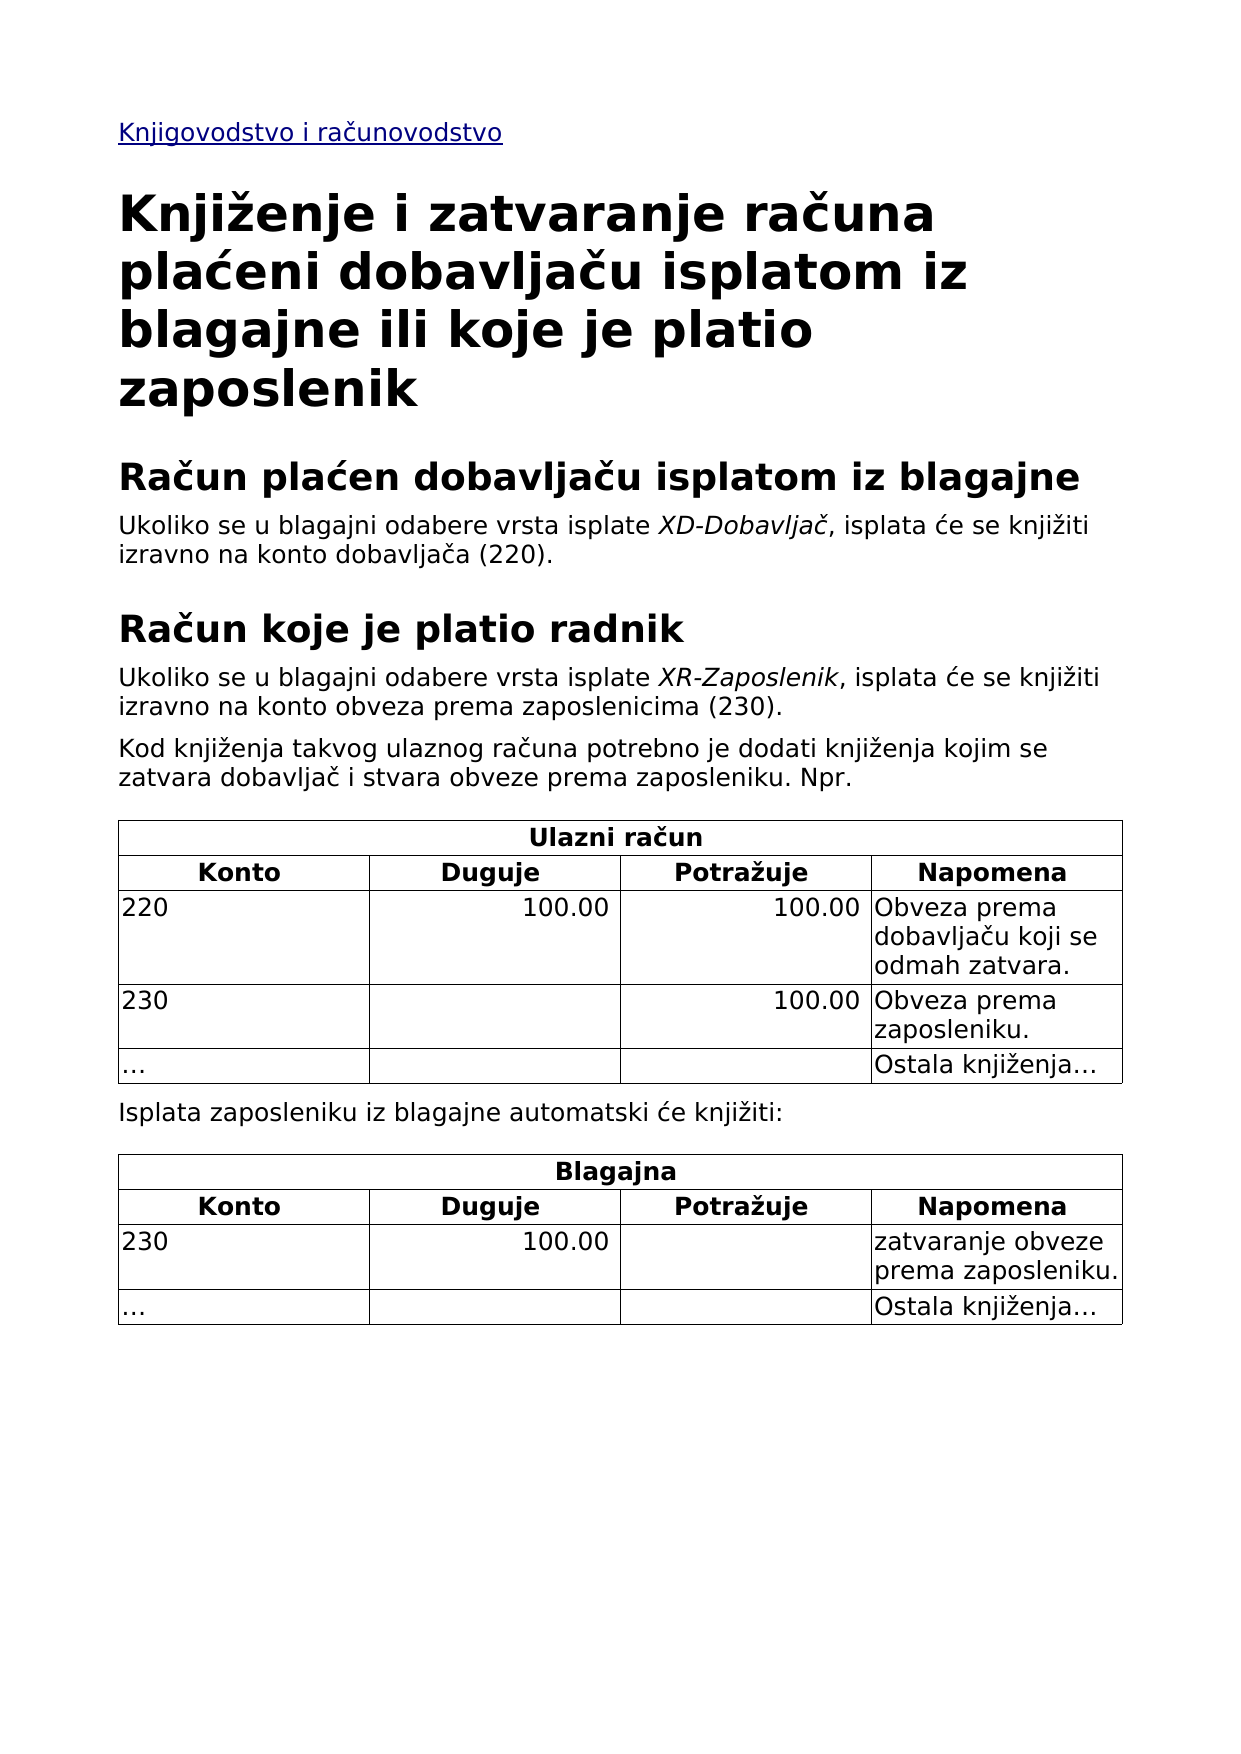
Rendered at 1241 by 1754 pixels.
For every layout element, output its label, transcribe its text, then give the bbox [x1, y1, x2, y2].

table_cell 100.00 [621, 891, 871, 983]
table_cell [370, 1290, 620, 1324]
text Isplata zaposleniku iz blagajne automatski će knjižiti: [118, 1098, 1122, 1127]
table_cell … [119, 1049, 369, 1083]
text Kod knjiženja takvog ulaznog računa potrebno je dodati knjiženja kojim se zatvara dobavljač i stvara obveze prema zaposleniku. Npr. [118, 734, 1122, 792]
table_cell 100.00 [370, 891, 620, 983]
table_cell Napomena [872, 1190, 1122, 1224]
table_cell 100.00 [370, 1225, 620, 1289]
subtitle Račun koje je platio radnik [118, 607, 1122, 651]
table_cell Potražuje [621, 856, 871, 890]
table_cell [621, 1290, 871, 1324]
table_header Ulazni račun [119, 821, 1122, 855]
table_cell Potražuje [621, 1190, 871, 1224]
table_cell Konto [119, 856, 369, 890]
table_header Blagajna [119, 1155, 1122, 1189]
table_cell Obveza prema dobavljaču koji se odmah zatvara. [872, 891, 1122, 983]
table_cell 220 [119, 891, 369, 983]
table_cell Obveza prema zaposleniku. [872, 985, 1122, 1048]
table_cell Konto [119, 1190, 369, 1224]
table_cell [621, 1049, 871, 1083]
text Knjigovodstvo i računovodstvo [118, 118, 1122, 147]
table_cell Ostala knjiženja… [872, 1049, 1122, 1083]
table_cell 100.00 [621, 985, 871, 1048]
table_cell Duguje [370, 1190, 620, 1224]
text Ukoliko se u blagajni odabere vrsta isplate XD-Dobavljač, isplata će se knjižiti izravno na konto dobavljača (220). [118, 511, 1122, 570]
table_cell 230 [119, 1225, 369, 1289]
table_cell Napomena [872, 856, 1122, 890]
table_cell zatvaranje obveze prema zaposleniku. [872, 1225, 1122, 1289]
table_cell Duguje [370, 856, 620, 890]
text Ukoliko se u blagajni odabere vrsta isplate XR-Zaposlenik, isplata će se knjižiti izravno na konto obveza prema zaposlenicima (230). [118, 663, 1122, 722]
table_cell … [119, 1290, 369, 1324]
table_cell 230 [119, 985, 369, 1048]
table_cell [370, 1049, 620, 1083]
table_cell [370, 985, 620, 1048]
table_cell Ostala knjiženja… [872, 1290, 1122, 1324]
table_cell [621, 1225, 871, 1289]
subtitle Račun plaćen dobavljaču isplatom iz blagajne [118, 455, 1122, 499]
subtitle Knjiženje i zatvaranje računa plaćeni dobavljaču isplatom iz blagajne ili koje je platio zaposlenik [118, 185, 1122, 418]
